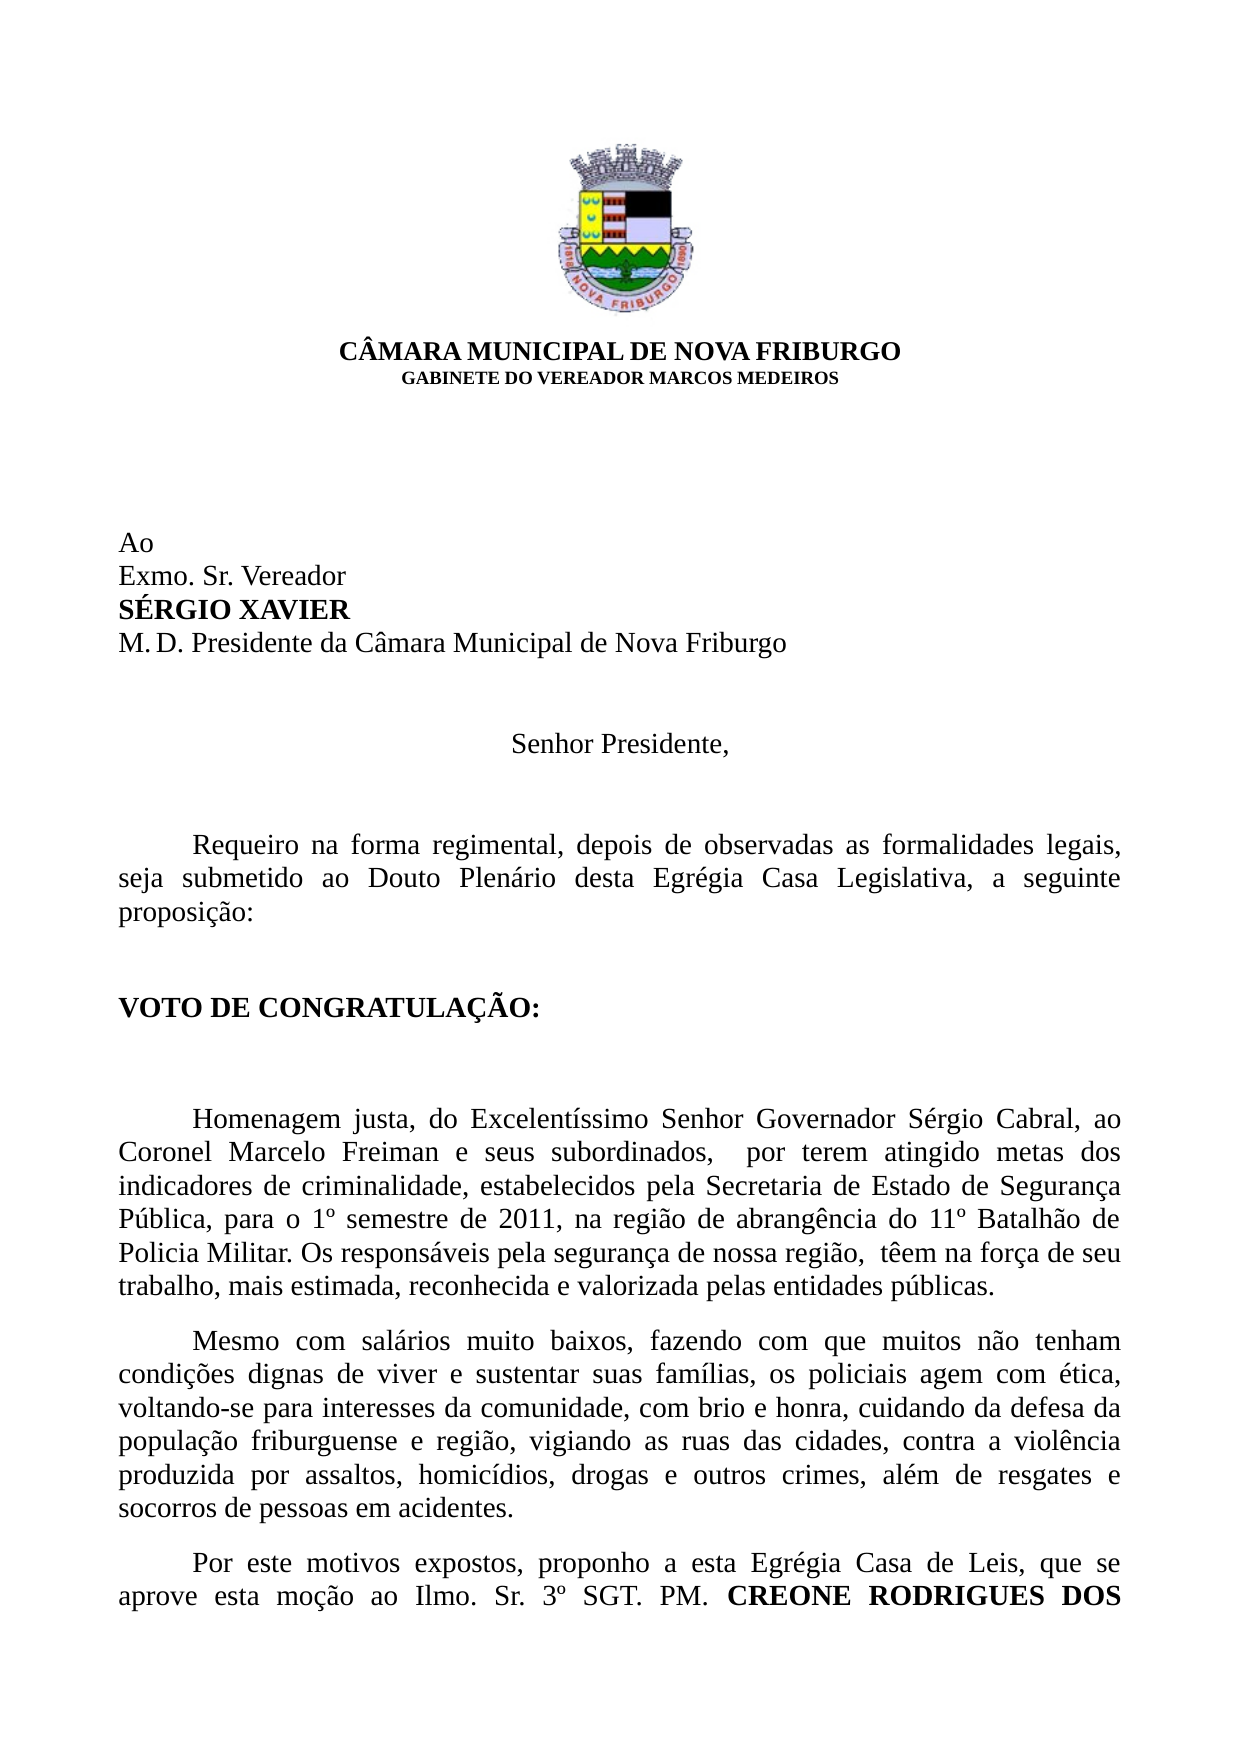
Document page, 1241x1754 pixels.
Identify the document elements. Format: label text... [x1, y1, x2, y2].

text Mesmo com salários muito baixos, fazendo com que muitos não tenham condições dignas de viver e sustentar suas famílias, os policiais agem com ética, voltando-se para interesses da comunidade, com brio e honra, cuidando da defesa da população friburguense e região, vigiando as ruas das cidades, contra a violência produzida por assaltos, homicídios, drogas e outros crimes, além de resgates e socorros de pessoas em acidentes. [118, 1323, 1122, 1524]
text Ao [118, 525, 1122, 558]
text GABINETE DO VEREADOR MARCOS MEDEIROS [118, 367, 1122, 388]
text Homenagem justa, do Excelentíssimo Senhor Governador Sérgio Cabral, ao Coronel Marcelo Freiman e seus subordinados, por terem atingido metas dos indicadores de criminalidade, estabelecidos pela Secretaria de Estado de Segurança Pública, para o 1º semestre de 2011, na região de abrangência do 11º Batalhão de Policia Militar. Os responsáveis pela segurança de nossa região, têem na força de seu trabalho, mais estimada, reconhecida e valorizada pelas entidades públicas. [118, 1101, 1122, 1302]
text Exmo. Sr. Vereador [118, 558, 1122, 592]
text Senhor Presidente, [118, 726, 1122, 760]
picture [537, 127, 703, 327]
text Por este motivos expostos, proponho a esta Egrégia Casa de Leis, que se aprove esta moção ao Ilmo. Sr. 3º SGT. PM. CREONE RODRIGUES DOS [118, 1545, 1122, 1612]
text CÂMARA MUNICIPAL DE NOVA FRIBURGO [118, 335, 1122, 367]
list D. Presidente da Câmara Municipal de Nova Friburgo [118, 626, 1122, 659]
text SÉRGIO XAVIER [118, 592, 1122, 626]
text VOTO DE CONGRATULAÇÃO: [118, 990, 1122, 1023]
text Requeiro na forma regimental, depois de observadas as formalidades legais, seja submetido ao Douto Plenário desta Egrégia Casa Legislativa, a seguinte proposição: [118, 827, 1122, 927]
